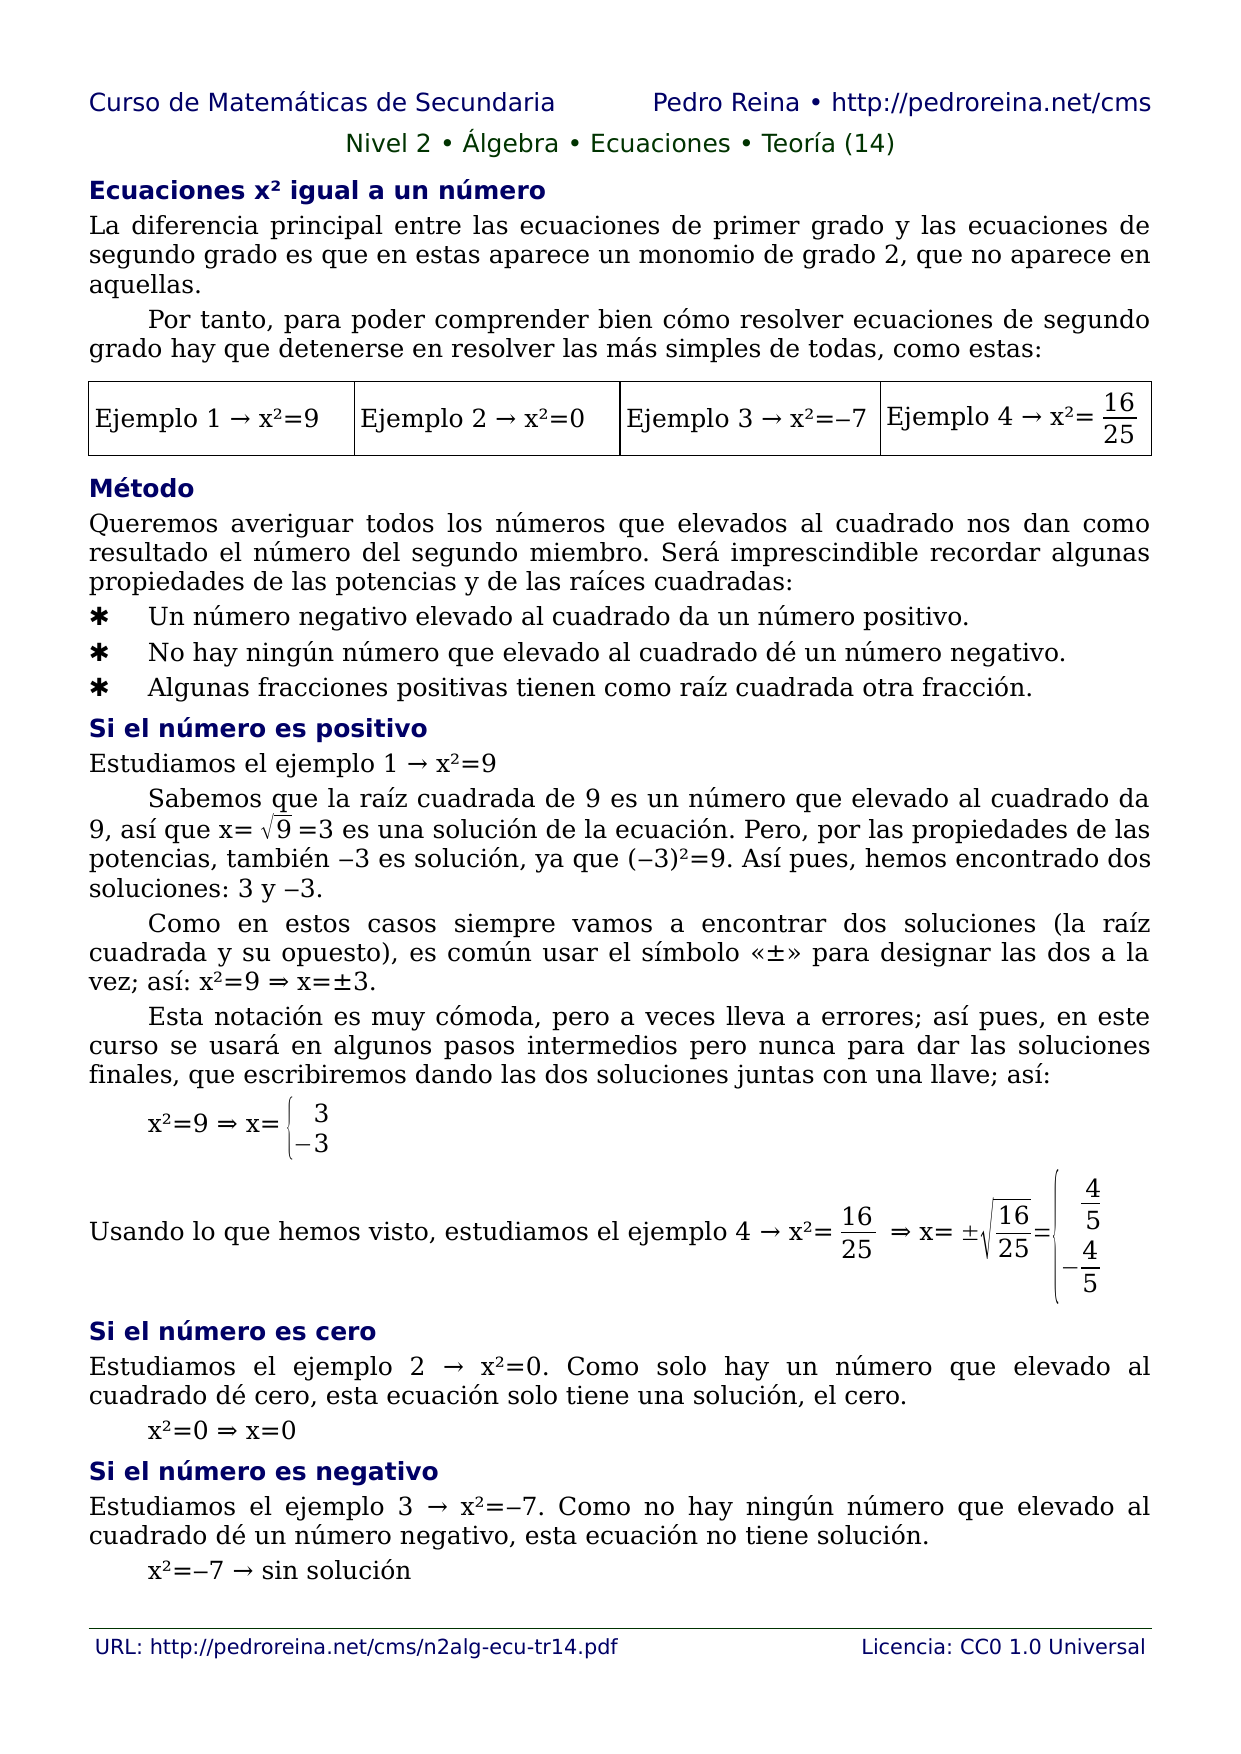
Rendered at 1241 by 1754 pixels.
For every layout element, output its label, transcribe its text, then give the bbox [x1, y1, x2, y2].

text Estudiamos el ejemplo 1 → x²=9 [88, 749, 1152, 778]
text x²=9 ⇒ x= [88, 1096, 1152, 1161]
text Curso de Matemáticas de Secundaria Pedro Reina • http://pedroreina.net/cms [88, 88, 1152, 118]
text Esta notación es muy cómoda, pero a veces lleva a errores; así pues, en este curso se usará en algunos pasos intermedios pero nunca para dar las soluciones finales, que escribiremos dando las dos soluciones juntas con una llave; así: [88, 1002, 1152, 1090]
text Si el número es cero [88, 1317, 1152, 1346]
text Nivel 2 • Álgebra • Ecuaciones • Teoría (14) [88, 129, 1152, 159]
text Sabemos que la raíz cuadrada de 9 es un número que elevado al cuadrado da 9, así que x==3 es una solución de la ecuación. Pero, por las propiedades de las potencias, también ‒3 es solución, ya que (‒3)²=9. Así pues, hemos encontrado dos soluciones: 3 y ‒3. [88, 784, 1152, 903]
table_header Ejemplo 2 → x²=0 [355, 382, 619, 455]
text Usando lo que hemos visto, estudiamos el ejemplo 4 → x²= ⇒ x= [88, 1167, 1152, 1305]
list No hay ningún número que elevado al cuadrado dé un número negativo. [88, 638, 1152, 667]
text Estudiamos el ejemplo 2 → x²=0. Como solo hay un número que elevado al cuadrado dé cero, esta ecuación solo tiene una solución, el cero. [88, 1352, 1152, 1410]
table_header Ejemplo 3 → x²=‒7 [621, 382, 880, 455]
text Ecuaciones x² igual a un número [88, 176, 1152, 206]
text Como en estos casos siempre vamos a encontrar dos soluciones (la raíz cuadrada y su opuesto), es común usar el símbolo «±» para designar las dos a la vez; así: x²=9 ⇒ x=±3. [88, 909, 1152, 996]
table_header Ejemplo 4 → x²= [881, 382, 1151, 455]
text Queremos averiguar todos los números que elevados al cuadrado nos dan como resultado el número del segundo miembro. Será imprescindible recordar algunas propiedades de las potencias y de las raíces cuadradas: [88, 509, 1152, 597]
text x²=‒7 → sin solución [88, 1556, 1152, 1586]
table_header Ejemplo 1 → x²=9 [89, 382, 354, 455]
text Por tanto, para poder comprender bien cómo resolver ecuaciones de segundo grado hay que detenerse en resolver las más simples de todas, como estas: [88, 305, 1152, 363]
text La diferencia principal entre las ecuaciones de primer grado y las ecuaciones de segundo grado es que en estas aparece un monomio de grado 2, que no aparece en aquellas. [88, 211, 1152, 299]
text x²=0 ⇒ x=0 [88, 1416, 1152, 1445]
text Si el número es negativo [88, 1457, 1152, 1486]
text Método [88, 474, 1152, 503]
list Un número negativo elevado al cuadrado da un número positivo. [88, 603, 1152, 632]
text Si el número es positivo [88, 714, 1152, 743]
list Algunas fracciones positivas tienen como raíz cuadrada otra fracción. [88, 673, 1152, 702]
text Estudiamos el ejemplo 3 → x²=‒7. Como no hay ningún número que elevado al cuadrado dé un número negativo, esta ecuación no tiene solución. [88, 1492, 1152, 1551]
